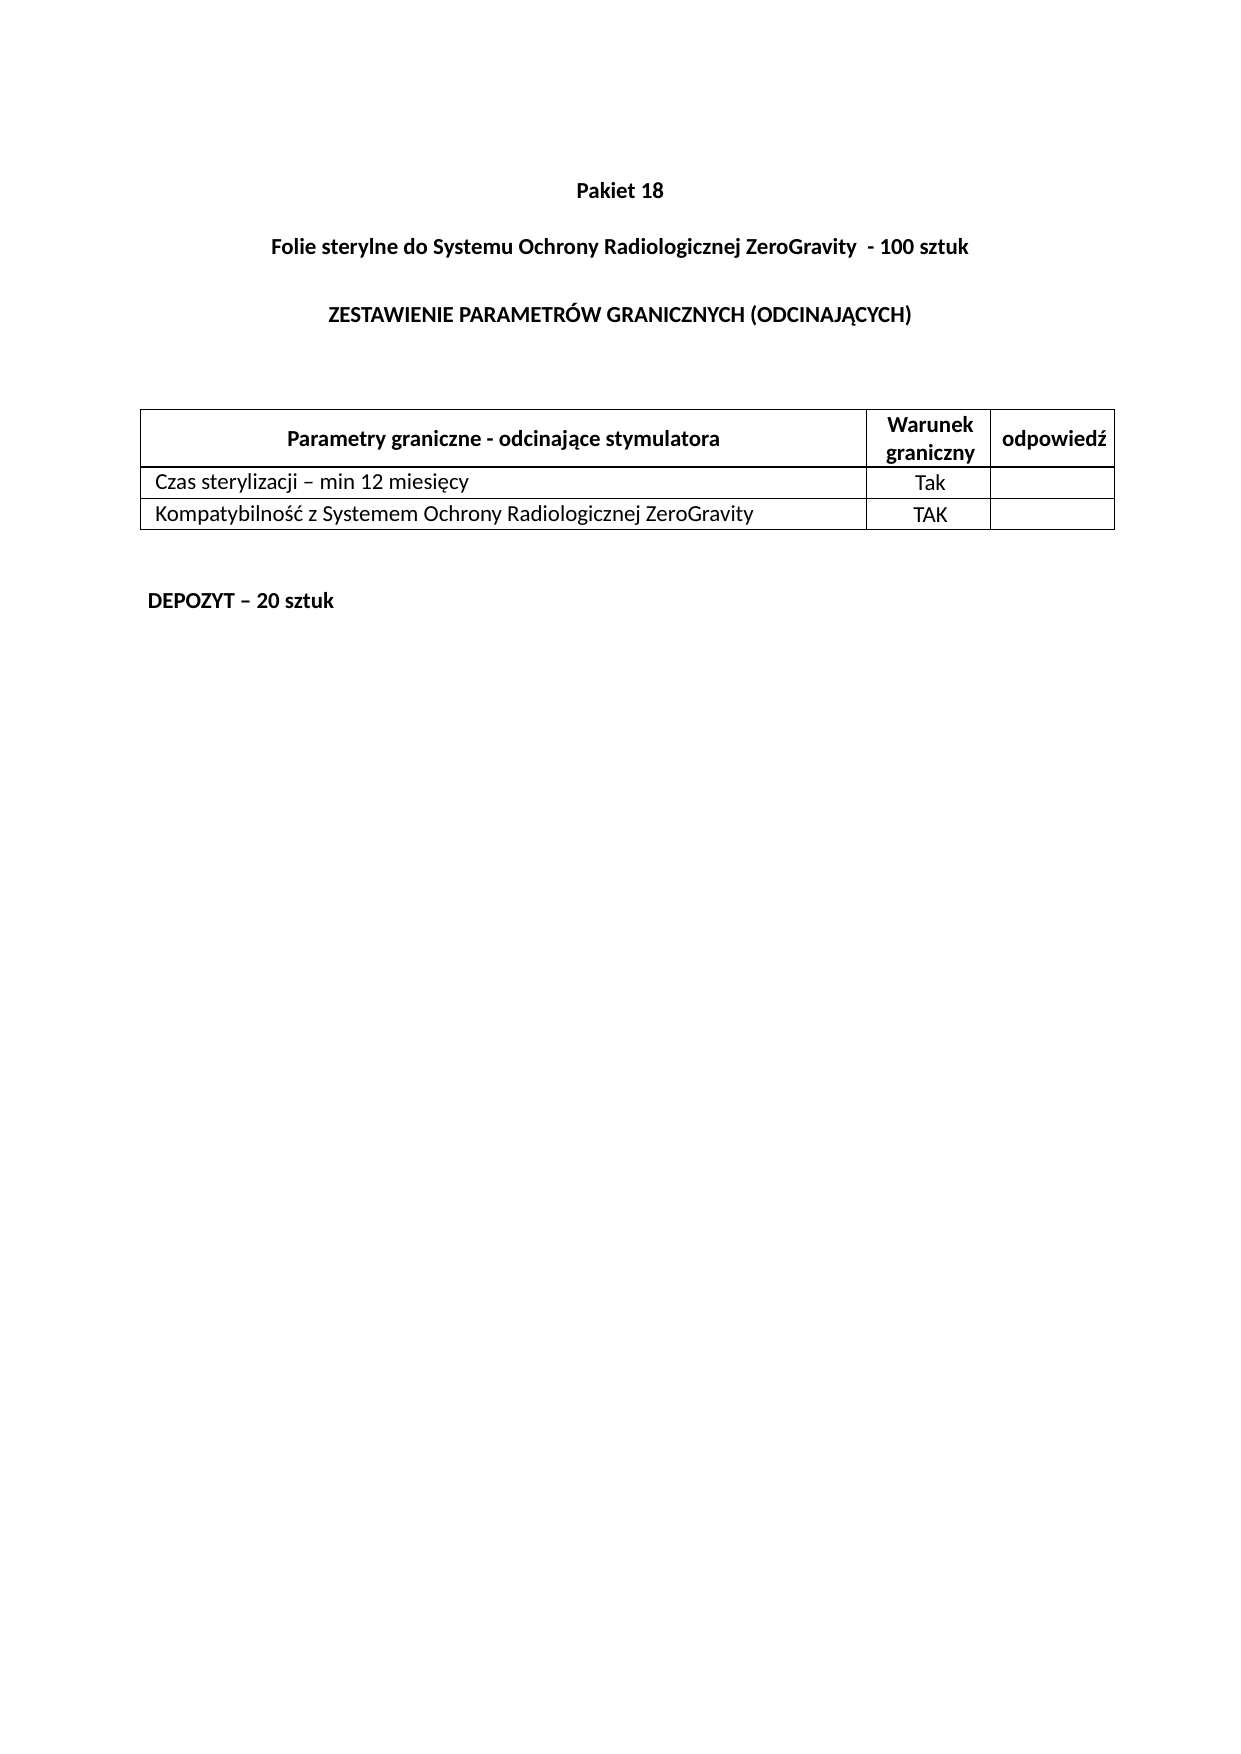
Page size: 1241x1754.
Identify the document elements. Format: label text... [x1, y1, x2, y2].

table_cell [991, 499, 1114, 529]
text DEPOZYT – 20 sztuk [148, 586, 1092, 614]
table_header Warunek graniczny [867, 410, 990, 466]
subtitle Folie sterylne do Systemu Ochrony Radiologicznej ZeroGravity - 100 sztuk [148, 232, 1092, 260]
table_header odpowiedź [991, 410, 1114, 466]
table_cell Tak [867, 468, 990, 498]
table_cell Kompatybilność z Systemem Ochrony Radiologicznej ZeroGravity [141, 499, 866, 529]
text ZESTAWIENIE PARAMETRÓW GRANICZNYCH (ODCINAJĄCYCH) [148, 300, 1092, 328]
table_header Parametry graniczne - odcinające stymulatora [141, 410, 866, 466]
table_cell TAK [867, 499, 990, 529]
table_cell [991, 468, 1114, 498]
text Pakiet 18 [148, 176, 1092, 204]
table_cell Czas sterylizacji – min 12 miesięcy [141, 468, 866, 498]
